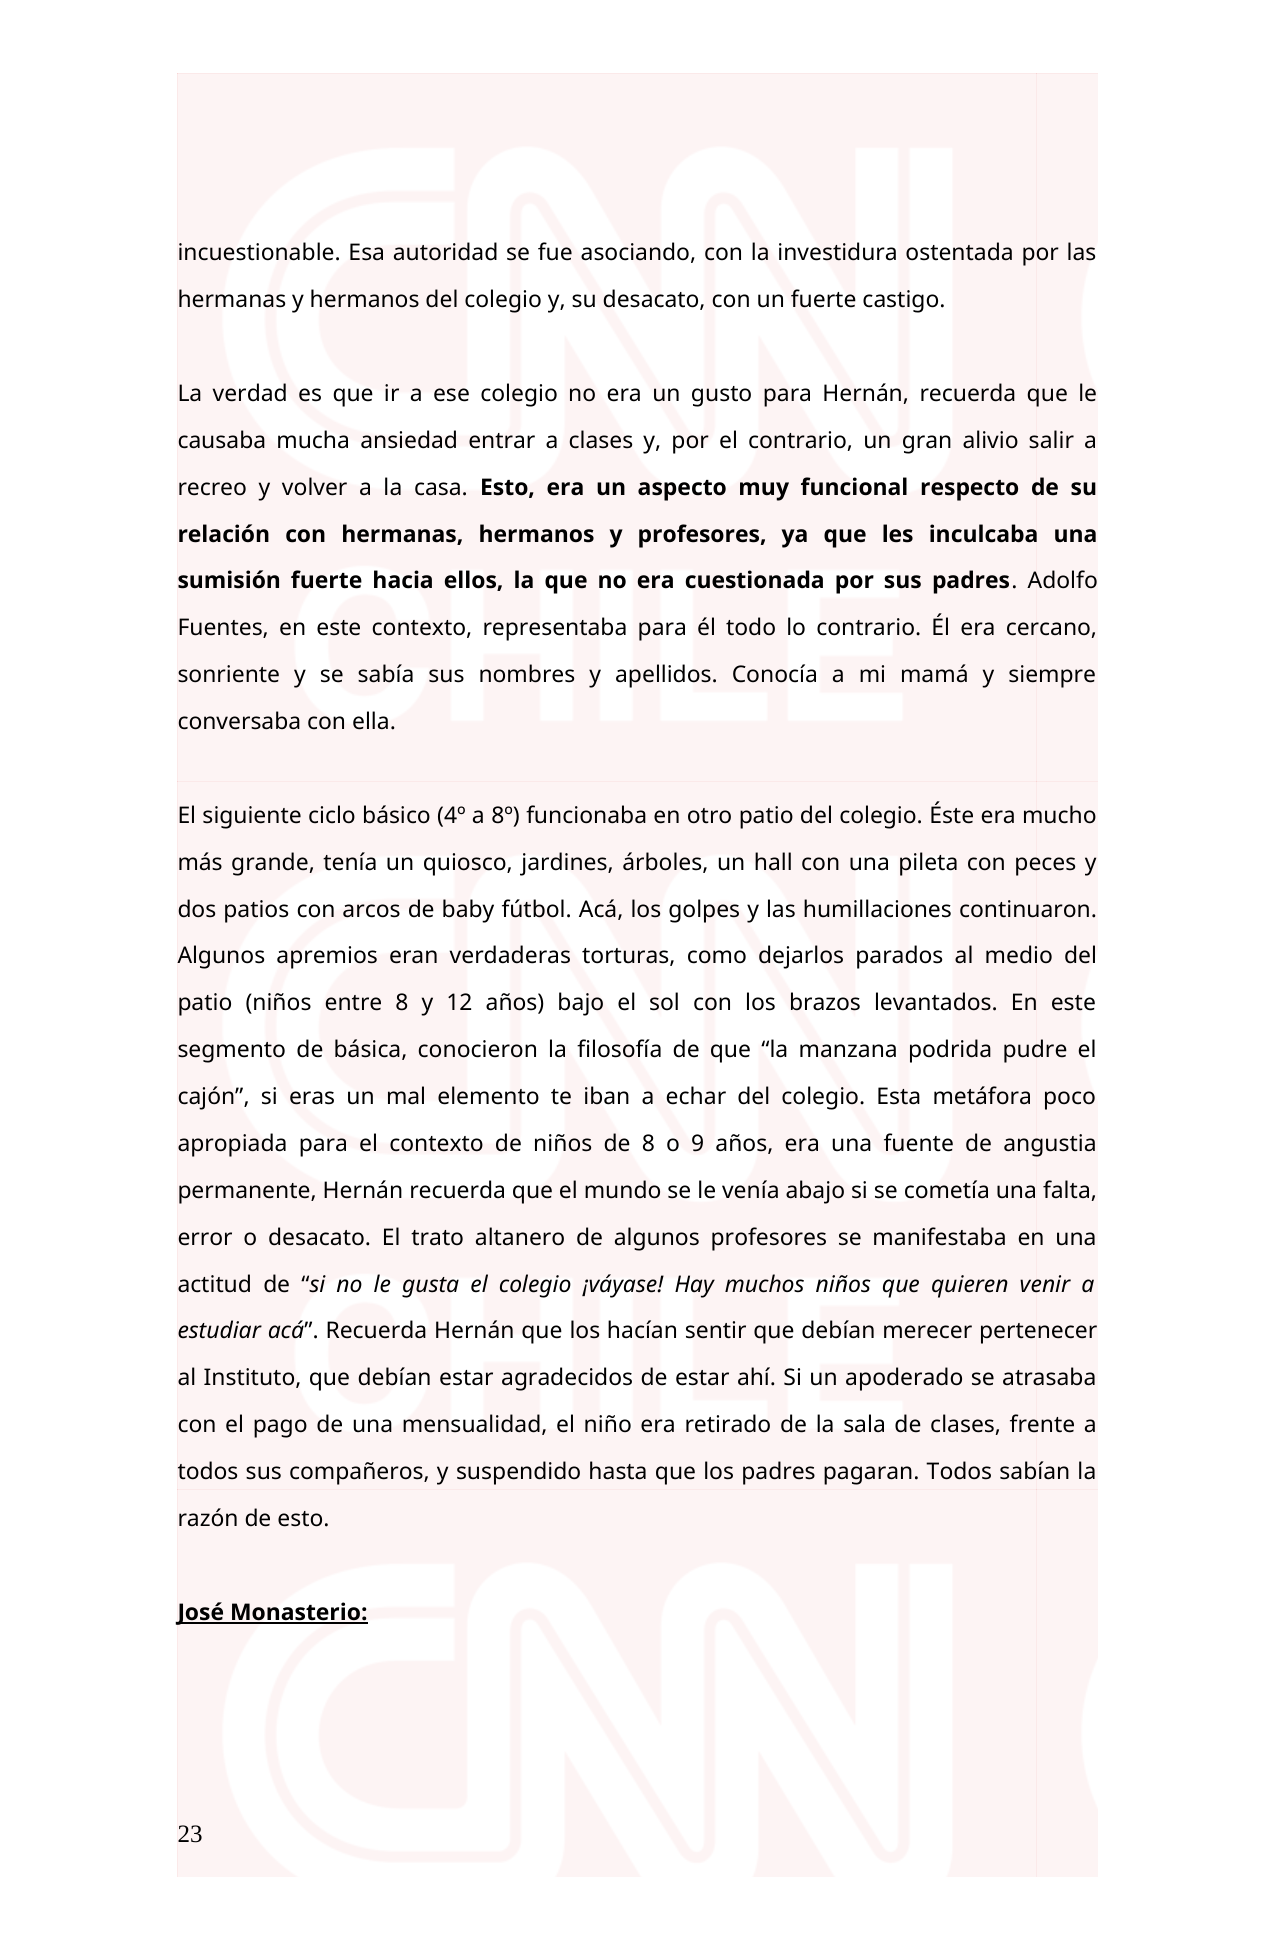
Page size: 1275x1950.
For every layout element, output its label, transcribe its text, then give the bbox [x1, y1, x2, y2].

text José Monasterio: [177, 1596, 1098, 1627]
picture [177, 1533, 1098, 1596]
picture [177, 314, 1098, 377]
text La verdad es que ir a ese colegio no era un gusto para Hernán, recuerda que le causaba mucha ansiedad entrar a clases y, por el contrario, un gran alivio salir a recreo y volver a la casa. Esto, era un aspecto muy funcional respecto de su relación con hermanas, hermanos y profesores, ya que les inculcaba una sumisión fuerte hacia ellos, la que no era cuestionada por sus padres. Adolfo Fuentes, en este contexto, representaba para él todo lo contrario. Él era cercano, sonriente y se sabía sus nombres y apellidos. Conocía a mi mamá y siempre conversaba con ella. [177, 377, 1098, 736]
picture [177, 1627, 1098, 1877]
picture [177, 736, 1098, 799]
picture [177, 73, 1098, 236]
text incuestionable. Esa autoridad se fue asociando, con la investidura ostentada por las hermanas y hermanos del colegio y, su desacato, con un fuerte castigo. [177, 236, 1098, 314]
text El siguiente ciclo básico (4º a 8º) funcionaba en otro patio del colegio. Éste era mucho más grande, tenía un quiosco, jardines, árboles, un hall con una pileta con peces y dos patios con arcos de baby fútbol. Acá, los golpes y las humillaciones continuaron. Algunos apremios eran verdaderas torturas, como dejarlos parados al medio del patio (niños entre 8 y 12 años) bajo el sol con los brazos levantados. En este segmento de básica, conocieron la filosofía de que “la manzana podrida pudre el cajón”, si eras un mal elemento te iban a echar del colegio. Esta metáfora poco apropiada para el contexto de niños de 8 o 9 años, era una fuente de angustia permanente, Hernán recuerda que el mundo se le venía abajo si se cometía una falta, error o desacato. El trato altanero de algunos profesores se manifestaba en una actitud de “si no le gusta el colegio ¡váyase! Hay muchos niños que quieren venir a estudiar acá”. Recuerda Hernán que los hacían sentir que debían merecer pertenecer al Instituto, que debían estar agradecidos de estar ahí. Si un apoderado se atrasaba con el pago de una mensualidad, el niño era retirado de la sala de clases, frente a todos sus compañeros, y suspendido hasta que los padres pagaran. Todos sabían la razón de esto. [177, 799, 1098, 1533]
